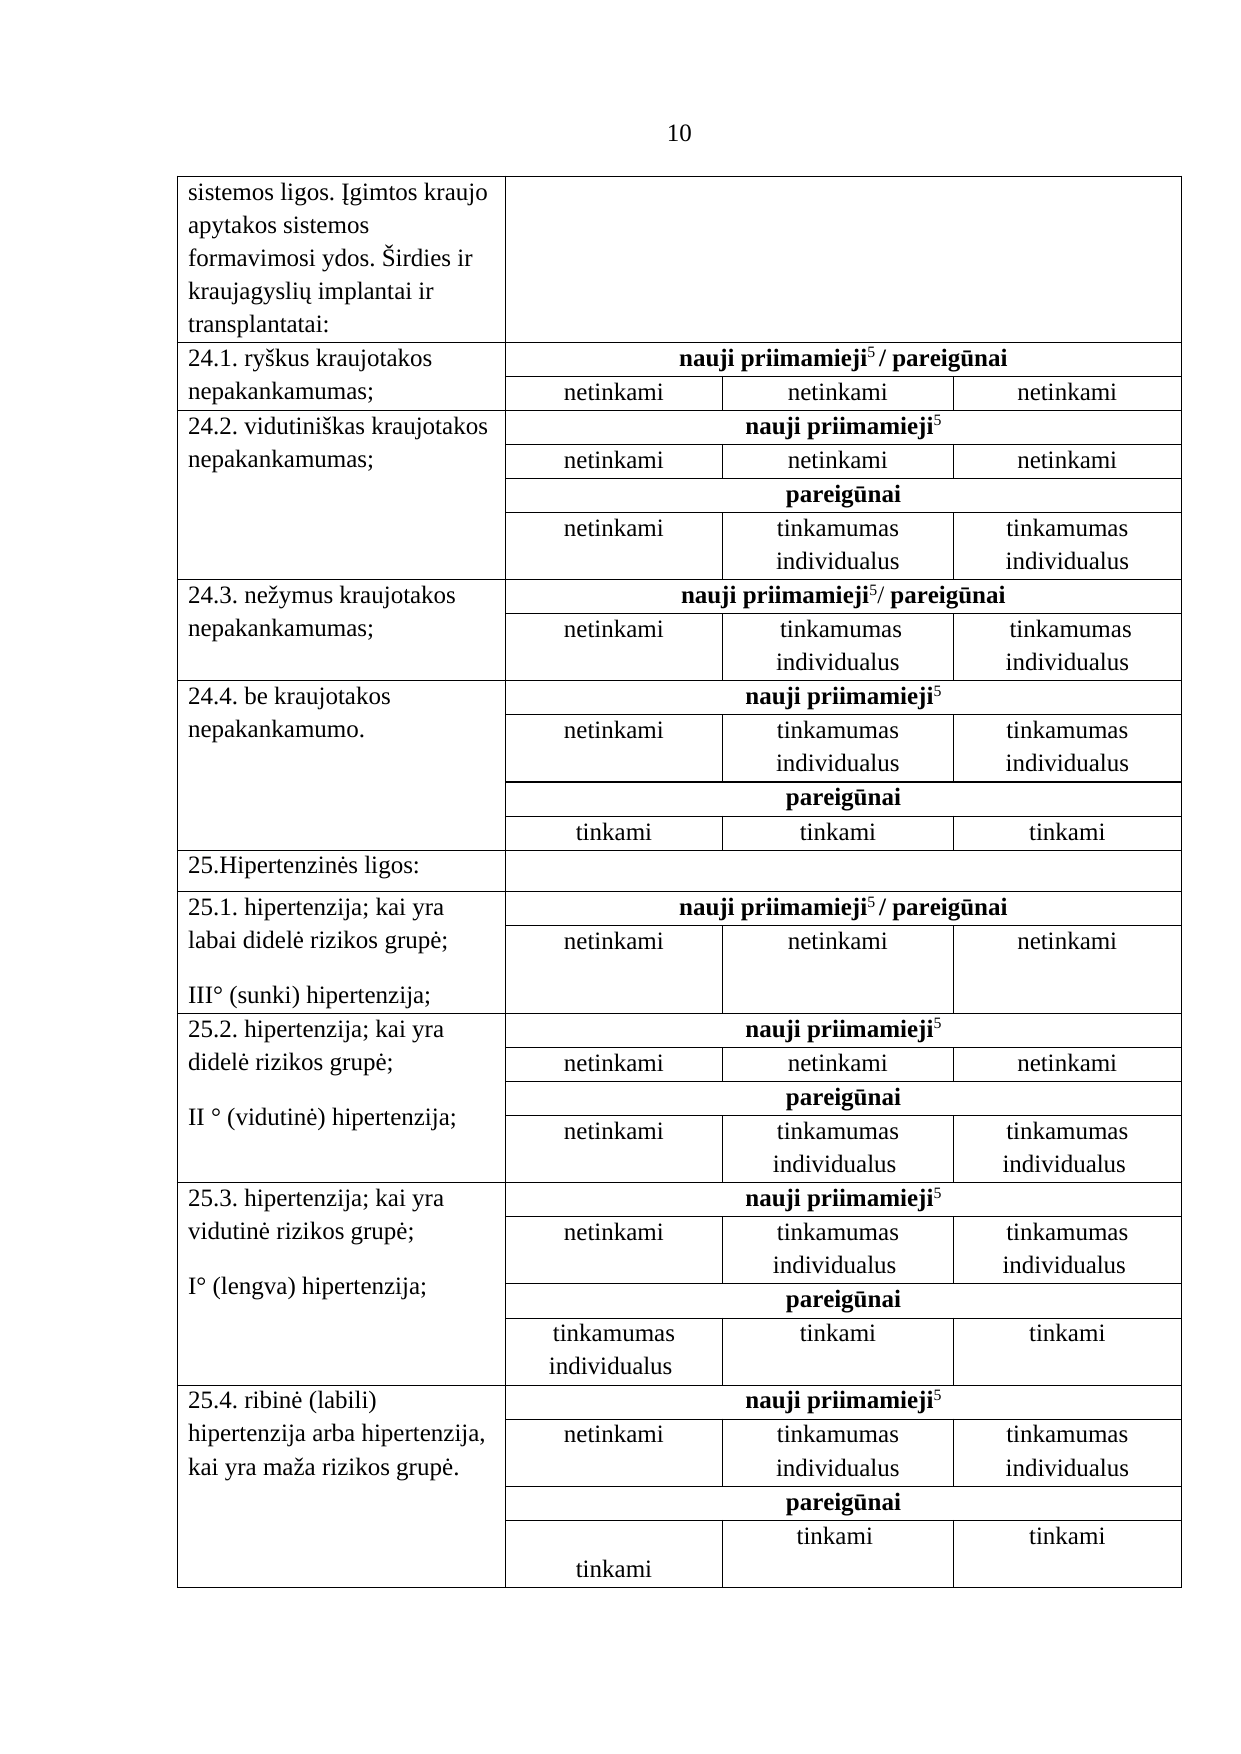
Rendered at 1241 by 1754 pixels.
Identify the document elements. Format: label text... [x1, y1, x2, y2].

table_cell netinkami [954, 926, 1181, 1013]
table_cell tinkamumas individualus [954, 614, 1181, 680]
table_cell pareigūnai [506, 1082, 1181, 1115]
table_cell [506, 851, 1181, 891]
table_cell tinkami [954, 817, 1181, 849]
table_cell tinkami [506, 1521, 722, 1587]
table_cell pareigūnai [506, 783, 1181, 816]
table_cell nauji priimamieji5 [506, 681, 1181, 714]
table_cell tinkami [954, 1521, 1181, 1587]
table_cell tinkamumas individualus [954, 1116, 1181, 1182]
table_cell tinkamumas individualus [723, 1420, 953, 1486]
table_cell netinkami [506, 1420, 722, 1486]
table_cell 25.Hipertenzinės ligos: [178, 851, 505, 891]
table_cell nauji priimamieji5 [506, 1183, 1181, 1216]
table_cell netinkami [506, 513, 722, 579]
table_cell tinkami [723, 1319, 953, 1384]
table_cell 25.4. ribinė (labili) hipertenzija arba hipertenzija, kai yra maža rizikos grupė. [178, 1386, 505, 1587]
table_cell tinkami [723, 817, 953, 849]
table_cell pareigūnai [506, 479, 1181, 512]
table_cell netinkami [723, 926, 953, 1013]
table_cell sistemos ligos. Įgimtos kraujo apytakos sistemos formavimosi ydos. Širdies ir kraujagyslių implantai ir transplantatai: [178, 177, 505, 342]
table_cell netinkami [506, 445, 722, 478]
table_cell netinkami [723, 377, 953, 410]
table_cell nauji priimamieji5 / pareigūnai [506, 892, 1181, 925]
table_cell tinkamumas individualus [954, 1420, 1181, 1486]
table_cell [506, 177, 1181, 342]
table_cell netinkami [954, 377, 1181, 410]
table_cell netinkami [723, 445, 953, 478]
table_cell 25.3. hipertenzija; kai yra vidutinė rizikos grupė; I° (lengva) hipertenzija; [178, 1183, 505, 1384]
table_cell nauji priimamieji5 [506, 1014, 1181, 1047]
table_cell netinkami [954, 445, 1181, 478]
table_cell netinkami [506, 1217, 722, 1283]
table_cell netinkami [954, 1048, 1181, 1081]
table_cell netinkami [506, 1048, 722, 1081]
table_cell 24.1. ryškus kraujotakos nepakankamumas; [178, 343, 505, 410]
table_cell 24.3. nežymus kraujotakos nepakankamumas; [178, 580, 505, 680]
table_cell tinkamumas individualus [954, 715, 1181, 781]
table_cell pareigūnai [506, 1487, 1181, 1520]
table_cell tinkamumas individualus [723, 614, 953, 680]
table_cell pareigūnai [506, 1284, 1181, 1317]
table_cell 24.4. be kraujotakos nepakankamumo. [178, 681, 505, 849]
table_cell tinkamumas individualus [723, 1217, 953, 1283]
table_cell netinkami [723, 1048, 953, 1081]
table_cell nauji priimamieji5 [506, 411, 1181, 444]
table_cell tinkamumas individualus [723, 715, 953, 781]
table_cell tinkamumas individualus [723, 513, 953, 579]
table_cell tinkamumas individualus [954, 513, 1181, 579]
table_cell tinkami [506, 817, 722, 849]
table_cell netinkami [506, 715, 722, 781]
table_cell 24.2. vidutiniškas kraujotakos nepakankamumas; [178, 411, 505, 579]
table_cell tinkamumas individualus [723, 1116, 953, 1182]
table_cell tinkamumas individualus [506, 1319, 722, 1384]
table_cell tinkami [723, 1521, 953, 1587]
table_cell netinkami [506, 614, 722, 680]
table_cell nauji priimamieji5 / pareigūnai [506, 343, 1181, 376]
table_cell netinkami [506, 926, 722, 1013]
table_cell tinkamumas individualus [954, 1217, 1181, 1283]
table_cell netinkami [506, 377, 722, 410]
table_cell 25.1. hipertenzija; kai yra labai didelė rizikos grupė; III° (sunki) hipertenzija; [178, 892, 505, 1013]
table_cell tinkami [954, 1319, 1181, 1384]
table_cell 25.2. hipertenzija; kai yra didelė rizikos grupė; II ° (vidutinė) hipertenzija; [178, 1014, 505, 1182]
table_cell nauji priimamieji5 [506, 1386, 1181, 1418]
table_cell nauji priimamieji5/ pareigūnai [506, 580, 1181, 613]
table_cell netinkami [506, 1116, 722, 1182]
